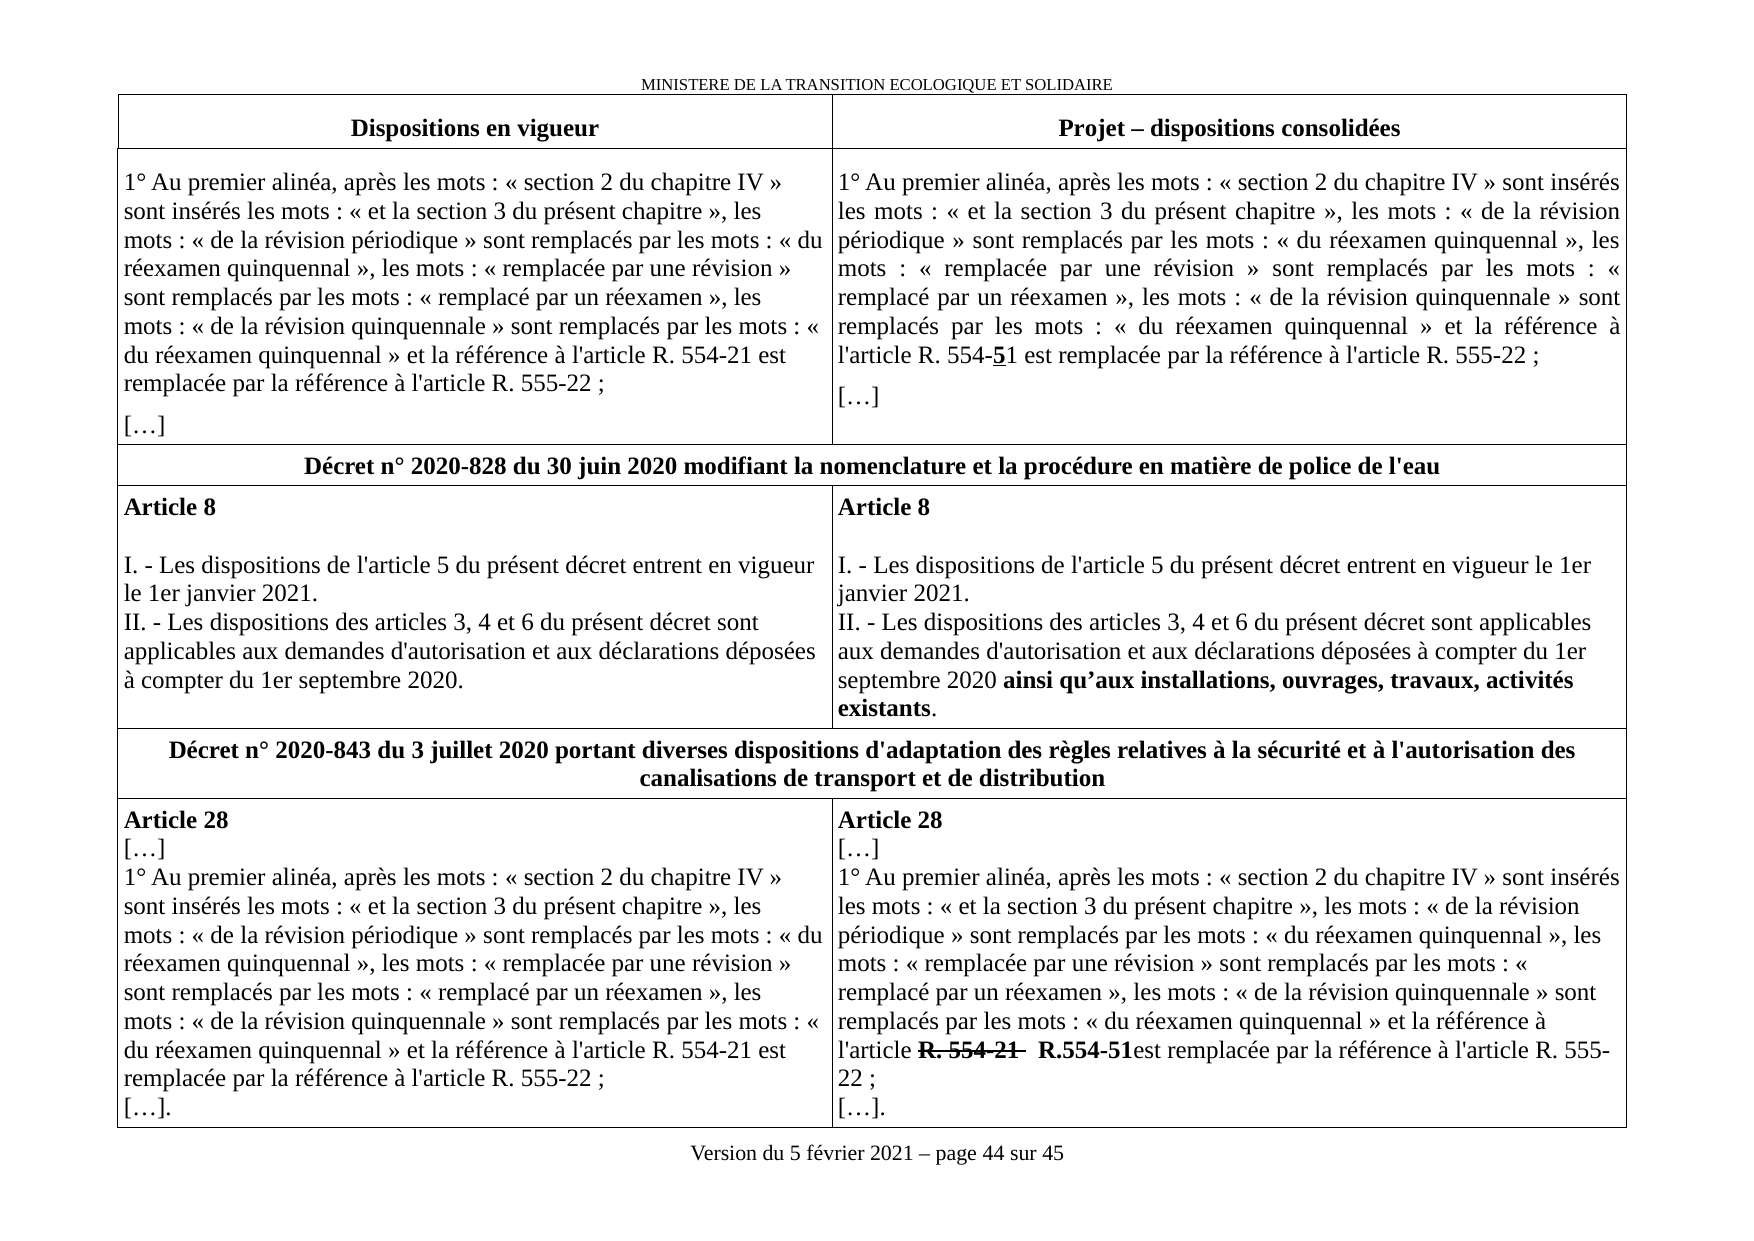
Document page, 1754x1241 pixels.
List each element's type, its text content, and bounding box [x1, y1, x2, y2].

table_header Dispositions en vigueur [119, 95, 832, 148]
table_cell Décret n° 2020-828 du 30 juin 2020 modifiant la nomenclature et la procédure en matière de police de l'eau [118, 445, 1626, 485]
table_header [1627, 94, 1637, 148]
table_cell 1° Au premier alinéa, après les mots : « section 2 du chapitre IV » sont insérés les mots : « et la section 3 du présent chapitre », les mots : « de la révision périodique » sont remplacés par les mots : « du réexamen quinquennal », les mots : « remplacée par une révision » sont remplacés par les mots : « remplacé par un réexamen », les mots : « de la révision quinquennale » sont remplacés par les mots : « du réexamen quinquennal » et la référence à l'article R. 554-21 est remplacée par la référence à l'article R. 555-22 ; […] [118, 149, 832, 444]
table_cell Article 28 […] 1° Au premier alinéa, après les mots : « section 2 du chapitre IV » sont insérés les mots : « et la section 3 du présent chapitre », les mots : « de la révision périodique » sont remplacés par les mots : « du réexamen quinquennal », les mots : « remplacée par une révision » sont remplacés par les mots : « remplacé par un réexamen », les mots : « de la révision quinquennale » sont remplacés par les mots : « du réexamen quinquennal » et la référence à l'article R. 554-21 R.554-51est remplacée par la référence à l'article R. 555-22 ; […]. [833, 799, 1626, 1127]
table_cell Article 8 I. - Les dispositions de l'article 5 du présent décret entrent en vigueur le 1er janvier 2021. II. - Les dispositions des articles 3, 4 et 6 du présent décret sont applicables aux demandes d'autorisation et aux déclarations déposées à compter du 1er septembre 2020 ainsi qu’aux installations, ouvrages, travaux, activités existants. [833, 486, 1626, 728]
table_cell Article 28 […] 1° Au premier alinéa, après les mots : « section 2 du chapitre IV » sont insérés les mots : « et la section 3 du présent chapitre », les mots : « de la révision périodique » sont remplacés par les mots : « du réexamen quinquennal », les mots : « remplacée par une révision » sont remplacés par les mots : « remplacé par un réexamen », les mots : « de la révision quinquennale » sont remplacés par les mots : « du réexamen quinquennal » et la référence à l'article R. 554-21 est remplacée par la référence à l'article R. 555-22 ; […]. [118, 799, 832, 1127]
table_cell [1627, 444, 1637, 485]
table_cell [1627, 485, 1637, 728]
table_header Projet – dispositions consolidées [833, 95, 1626, 148]
table_cell 1° Au premier alinéa, après les mots : « section 2 du chapitre IV » sont insérés les mots : « et la section 3 du présent chapitre », les mots : « de la révision périodique » sont remplacés par les mots : « du réexamen quinquennal », les mots : « remplacée par une révision » sont remplacés par les mots : « remplacé par un réexamen », les mots : « de la révision quinquennale » sont remplacés par les mots : « du réexamen quinquennal » et la référence à l'article R. 554-51 est remplacée par la référence à l'article R. 555-22 ; […] [833, 149, 1626, 444]
table_cell [1627, 798, 1637, 1127]
table_cell [1627, 148, 1637, 444]
table_cell Décret n° 2020-843 du 3 juillet 2020 portant diverses dispositions d'adaptation des règles relatives à la sécurité et à l'autorisation des canalisations de transport et de distribution [118, 729, 1626, 798]
table_cell [1627, 728, 1637, 798]
table_cell Article 8 I. - Les dispositions de l'article 5 du présent décret entrent en vigueur le 1er janvier 2021. II. - Les dispositions des articles 3, 4 et 6 du présent décret sont applicables aux demandes d'autorisation et aux déclarations déposées à compter du 1er septembre 2020. [118, 486, 832, 728]
